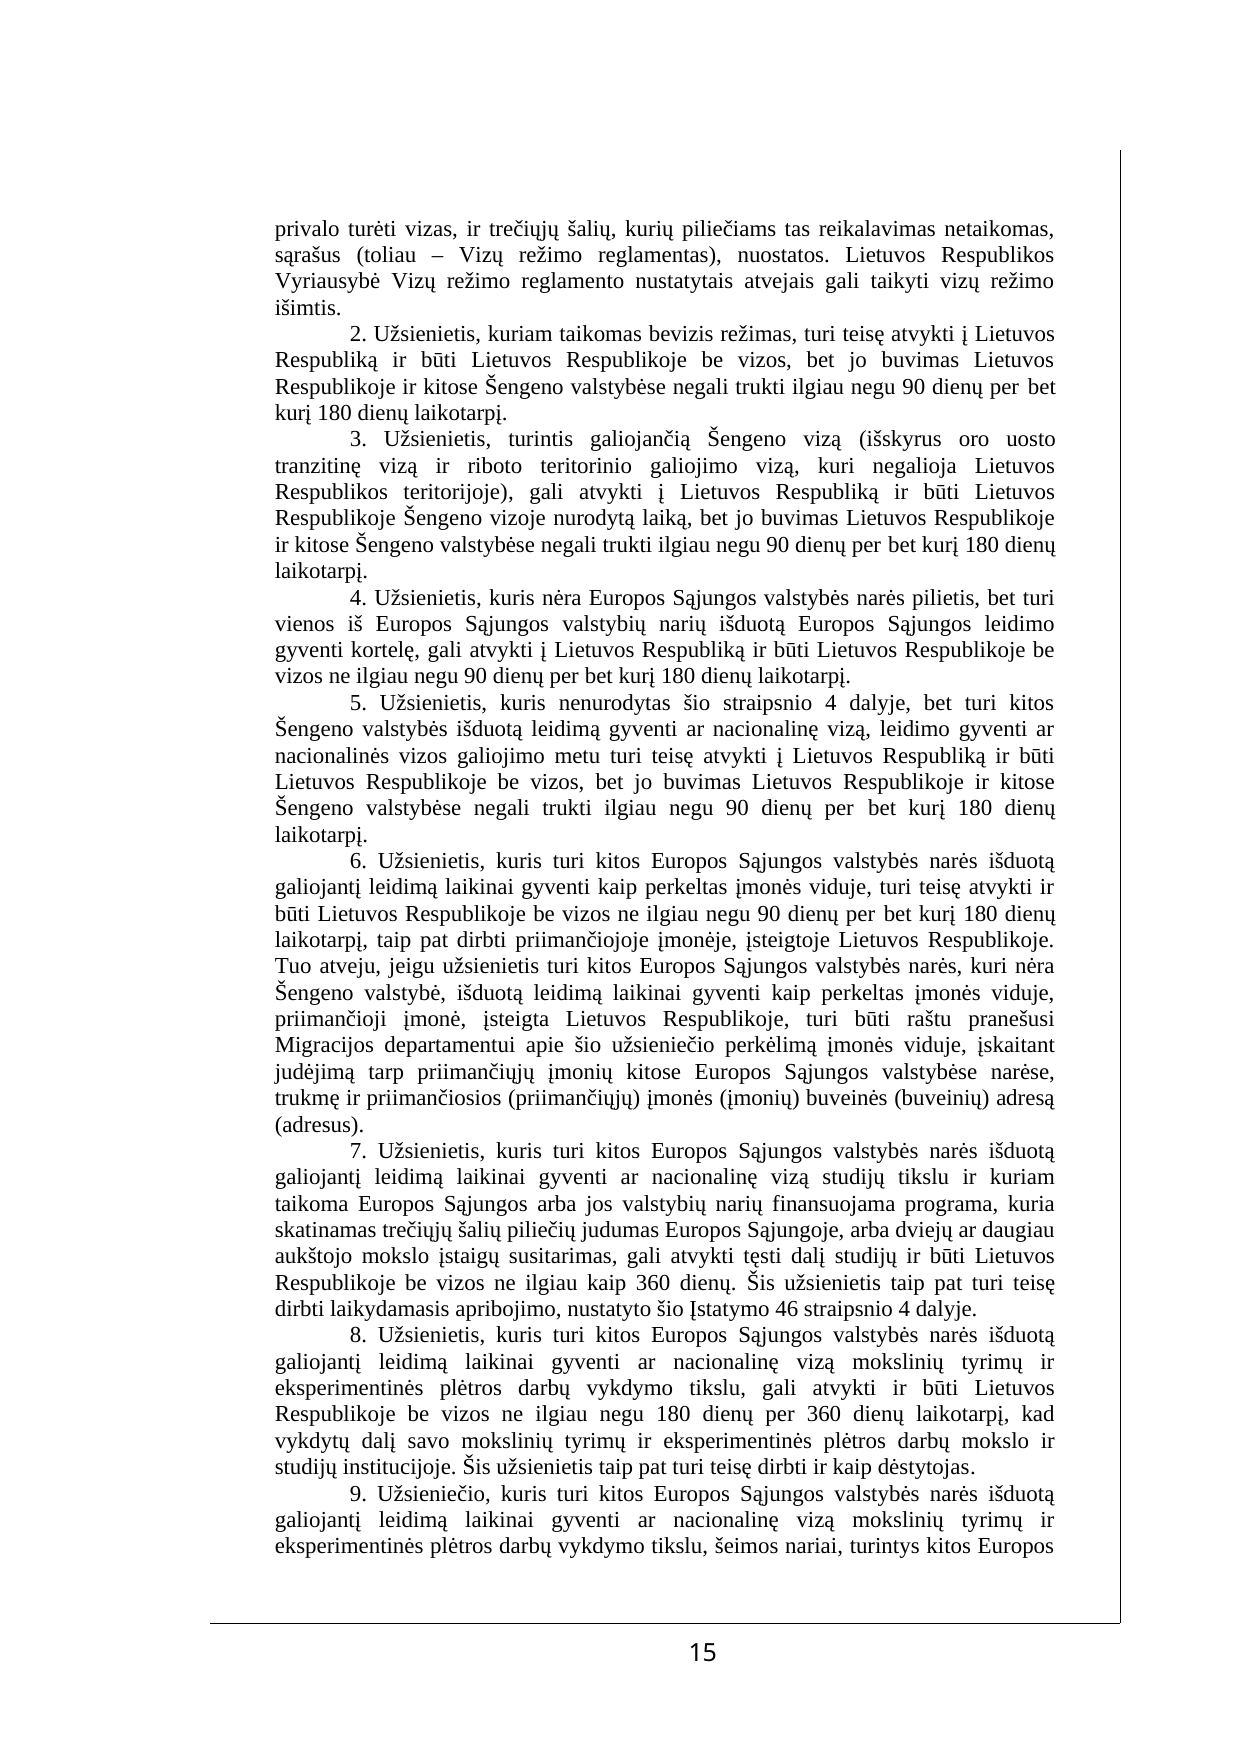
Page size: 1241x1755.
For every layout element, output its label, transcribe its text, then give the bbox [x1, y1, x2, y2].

text 8. Užsienietis, kuris turi kitos Europos Sąjungos valstybės narės išduotą galiojantį leidimą laikinai gyventi ar nacionalinę vizą mokslinių tyrimų ir eksperimentinės plėtros darbų vykdymo tikslu, gali atvykti ir būti Lietuvos Respublikoje be vizos ne ilgiau negu 180 dienų per 360 dienų laikotarpį, kad vykdytų dalį savo mokslinių tyrimų ir eksperimentinės plėtros darbų mokslo ir studijų institucijoje. Šis užsienietis taip pat turi teisę dirbti ir kaip dėstytojas. [210, 1321, 1120, 1479]
text 7. Užsienietis, kuris turi kitos Europos Sąjungos valstybės narės išduotą galiojantį leidimą laikinai gyventi ar nacionalinę vizą studijų tikslu ir kuriam taikoma Europos Sąjungos arba jos valstybių narių finansuojama programa, kuria skatinamas trečiųjų šalių piliečių judumas Europos Sąjungoje, arba dviejų ar daugiau aukštojo mokslo įstaigų susitarimas, gali atvykti tęsti dalį studijų ir būti Lietuvos Respublikoje be vizos ne ilgiau kaip 360 dienų. Šis užsienietis taip pat turi teisę dirbti laikydamasis apribojimo, nustatyto šio Įstatymo 46 straipsnio 4 dalyje. [210, 1137, 1120, 1321]
text 2. Užsienietis, kuriam taikomas bevizis režimas, turi teisę atvykti į Lietuvos Respubliką ir būti Lietuvos Respublikoje be vizos, bet jo buvimas Lietuvos Respublikoje ir kitose Šengeno valstybėse negali trukti ilgiau negu 90 dienų per bet kurį 180 dienų laikotarpį. [210, 320, 1120, 425]
text 6. Užsienietis, kuris turi kitos Europos Sąjungos valstybės narės išduotą galiojantį leidimą laikinai gyventi kaip perkeltas įmonės viduje, turi teisę atvykti ir būti Lietuvos Respublikoje be vizos ne ilgiau negu 90 dienų per bet kurį 180 dienų laikotarpį, taip pat dirbti priimančiojoje įmonėje, įsteigtoje Lietuvos Respublikoje. Tuo atveju, jeigu užsienietis turi kitos Europos Sąjungos valstybės narės, kuri nėra Šengeno valstybė, išduotą leidimą laikinai gyventi kaip perkeltas įmonės viduje, priimančioji įmonė, įsteigta Lietuvos Respublikoje, turi būti raštu pranešusi Migracijos departamentui apie šio užsieniečio perkėlimą įmonės viduje, įskaitant judėjimą tarp priimančiųjų įmonių kitose Europos Sąjungos valstybėse narėse, trukmę ir priimančiosios (priimančiųjų) įmonės (įmonių) buveinės (buveinių) adresą (adresus). [210, 847, 1120, 1137]
text 3. Užsienietis, turintis galiojančią Šengeno vizą (išskyrus oro uosto tranzitinę vizą ir riboto teritorinio galiojimo vizą, kuri negalioja Lietuvos Respublikos teritorijoje), gali atvykti į Lietuvos Respubliką ir būti Lietuvos Respublikoje Šengeno vizoje nurodytą laiką, bet jo buvimas Lietuvos Respublikoje ir kitose Šengeno valstybėse negali trukti ilgiau negu 90 dienų per bet kurį 180 dienų laikotarpį. [210, 425, 1120, 583]
text 4. Užsienietis, kuris nėra Europos Sąjungos valstybės narės pilietis, bet turi vienos iš Europos Sąjungos valstybių narių išduotą Europos Sąjungos leidimo gyventi kortelę, gali atvykti į Lietuvos Respubliką ir būti Lietuvos Respublikoje be vizos ne ilgiau negu 90 dienų per bet kurį 180 dienų laikotarpį. [210, 583, 1120, 689]
text 5. Užsienietis, kuris nenurodytas šio straipsnio 4 dalyje, bet turi kitos Šengeno valstybės išduotą leidimą gyventi ar nacionalinę vizą, leidimo gyventi ar nacionalinės vizos galiojimo metu turi teisę atvykti į Lietuvos Respubliką ir būti Lietuvos Respublikoje be vizos, bet jo buvimas Lietuvos Respublikoje ir kitose Šengeno valstybėse negali trukti ilgiau negu 90 dienų per bet kurį 180 dienų laikotarpį. [210, 689, 1120, 847]
text privalo turėti vizas, ir trečiųjų šalių, kurių piliečiams tas reikalavimas netaikomas, sąrašus (toliau – Vizų režimo reglamentas), nuostatos. Lietuvos Respublikos Vyriausybė Vizų režimo reglamento nustatytais atvejais gali taikyti vizų režimo išimtis. [210, 150, 1120, 320]
text 9. Užsieniečio, kuris turi kitos Europos Sąjungos valstybės narės išduotą galiojantį leidimą laikinai gyventi ar nacionalinę vizą mokslinių tyrimų ir eksperimentinės plėtros darbų vykdymo tikslu, šeimos nariai, turintys kitos Europos [210, 1479, 1120, 1623]
